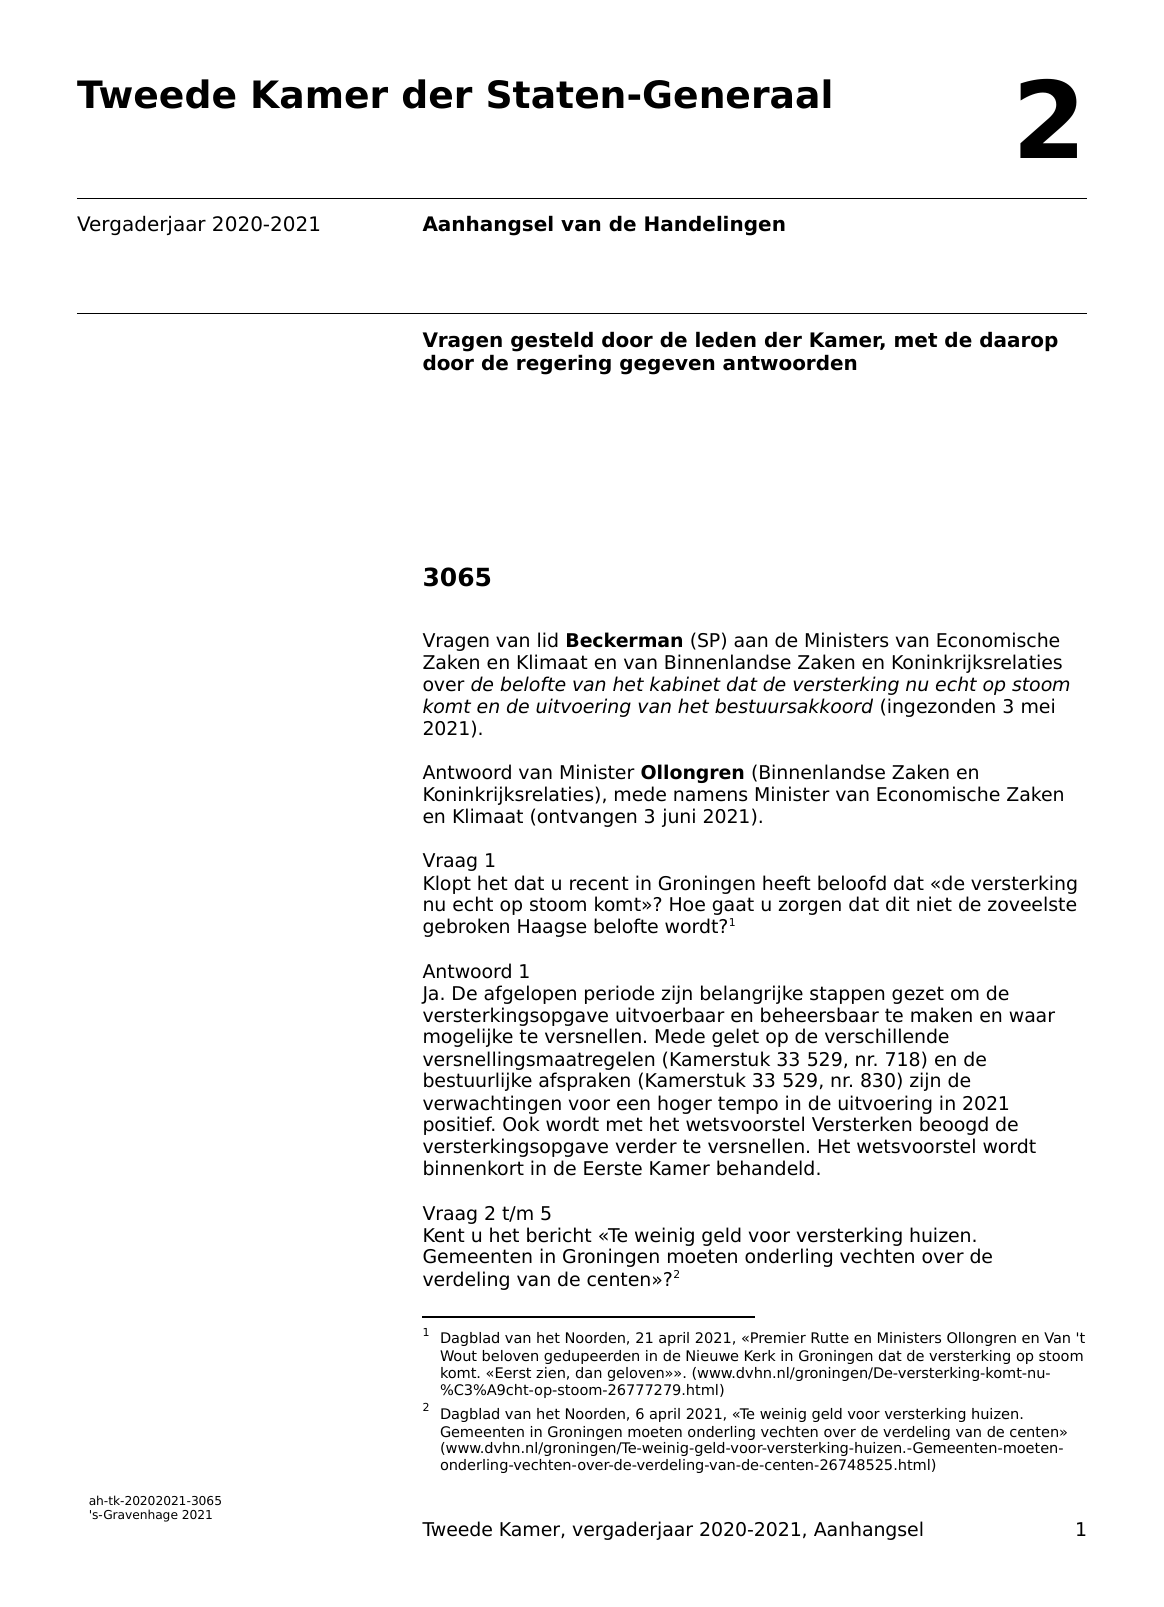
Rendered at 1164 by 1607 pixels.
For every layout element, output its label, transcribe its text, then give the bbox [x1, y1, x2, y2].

text 3065 [422, 563, 1087, 592]
table_header 2 [886, 59, 1087, 198]
text Kent u het bericht «Te weinig geld voor versterking huizen. Gemeenten in Groningen moeten onderling vechten over de verdeling van de centen»? [422, 1224, 1087, 1290]
text Antwoord van Minister Ollongren (Binnenlandse Zaken en Koninkrijksrelaties), mede namens Minister van Economische Zaken en Klimaat (ontvangen 3 juni 2021). [422, 762, 1087, 828]
text Vraag 2 t/m 5 [422, 1202, 1087, 1224]
text Dagblad van het Noorden, 6 april 2021, «Te weinig geld voor versterking huizen. Gemeenten in Groningen moeten onderling vechten over de verdeling van de centen» (www.dvhn.nl/groningen/Te-weinig-geld-voor-versterking-huizen.-Gemeenten-moeten-onderling-vechten-over-de-verdeling-van-de-centen-26748525.html) [422, 1402, 1087, 1474]
text 's-Gravenhage 2021 [88, 1508, 323, 1522]
table_header Tweede Kamer der Staten-Generaal [77, 59, 886, 198]
text Vragen van lid Beckerman (SP) aan de Ministers van Economische Zaken en Klimaat en van Binnenlandse Zaken en Koninkrijksrelaties over de belofte van het kabinet dat de versterking nu echt op stoom komt en de uitvoering van het bestuursakkoord (ingezonden 3 mei 2021). [422, 630, 1087, 740]
text Ja. De afgelopen periode zijn belangrijke stappen gezet om de versterkingsopgave uitvoerbaar en beheersbaar te maken en waar mogelijke te versnellen. Mede gelet op de verschillende versnellingsmaatregelen (Kamerstuk 33 529, nr. 718) en de bestuurlijke afspraken (Kamerstuk 33 529, nr. 830) zijn de verwachtingen voor een hoger tempo in de uitvoering in 2021 positief. Ook wordt met het wetsvoorstel Versterken beoogd de versterkingsopgave verder te versnellen. Het wetsvoorstel wordt binnenkort in de Eerste Kamer behandeld. [422, 982, 1087, 1180]
table_cell [77, 314, 422, 375]
text ah-tk-20202021-3065 [88, 1494, 323, 1508]
text Antwoord 1 [422, 961, 1087, 982]
text Dagblad van het Noorden, 21 april 2021, «Premier Rutte en Ministers Ollongren en Van 't Wout beloven gedupeerden in de Nieuwe Kerk in Groningen dat de versterking op stoom komt. «Eerst zien, dan geloven»». (www.dvhn.nl/groningen/De-versterking-komt-nu-%C3%A9cht-op-stoom-26777279.html) [422, 1326, 1087, 1399]
table_cell Vergaderjaar 2020-2021 [77, 199, 422, 313]
text Klopt het dat u recent in Groningen heeft beloofd dat «de versterking nu echt op stoom komt»? Hoe gaat u zorgen dat dit niet de zoveelste gebroken Haagse belofte wordt? [422, 872, 1087, 938]
text Vraag 1 [422, 850, 1087, 872]
table_cell Aanhangsel van de Handelingen [422, 199, 1087, 313]
table_cell Vragen gesteld door de leden der Kamer, met de daarop door de regering gegeven antwoorden [422, 314, 1087, 375]
